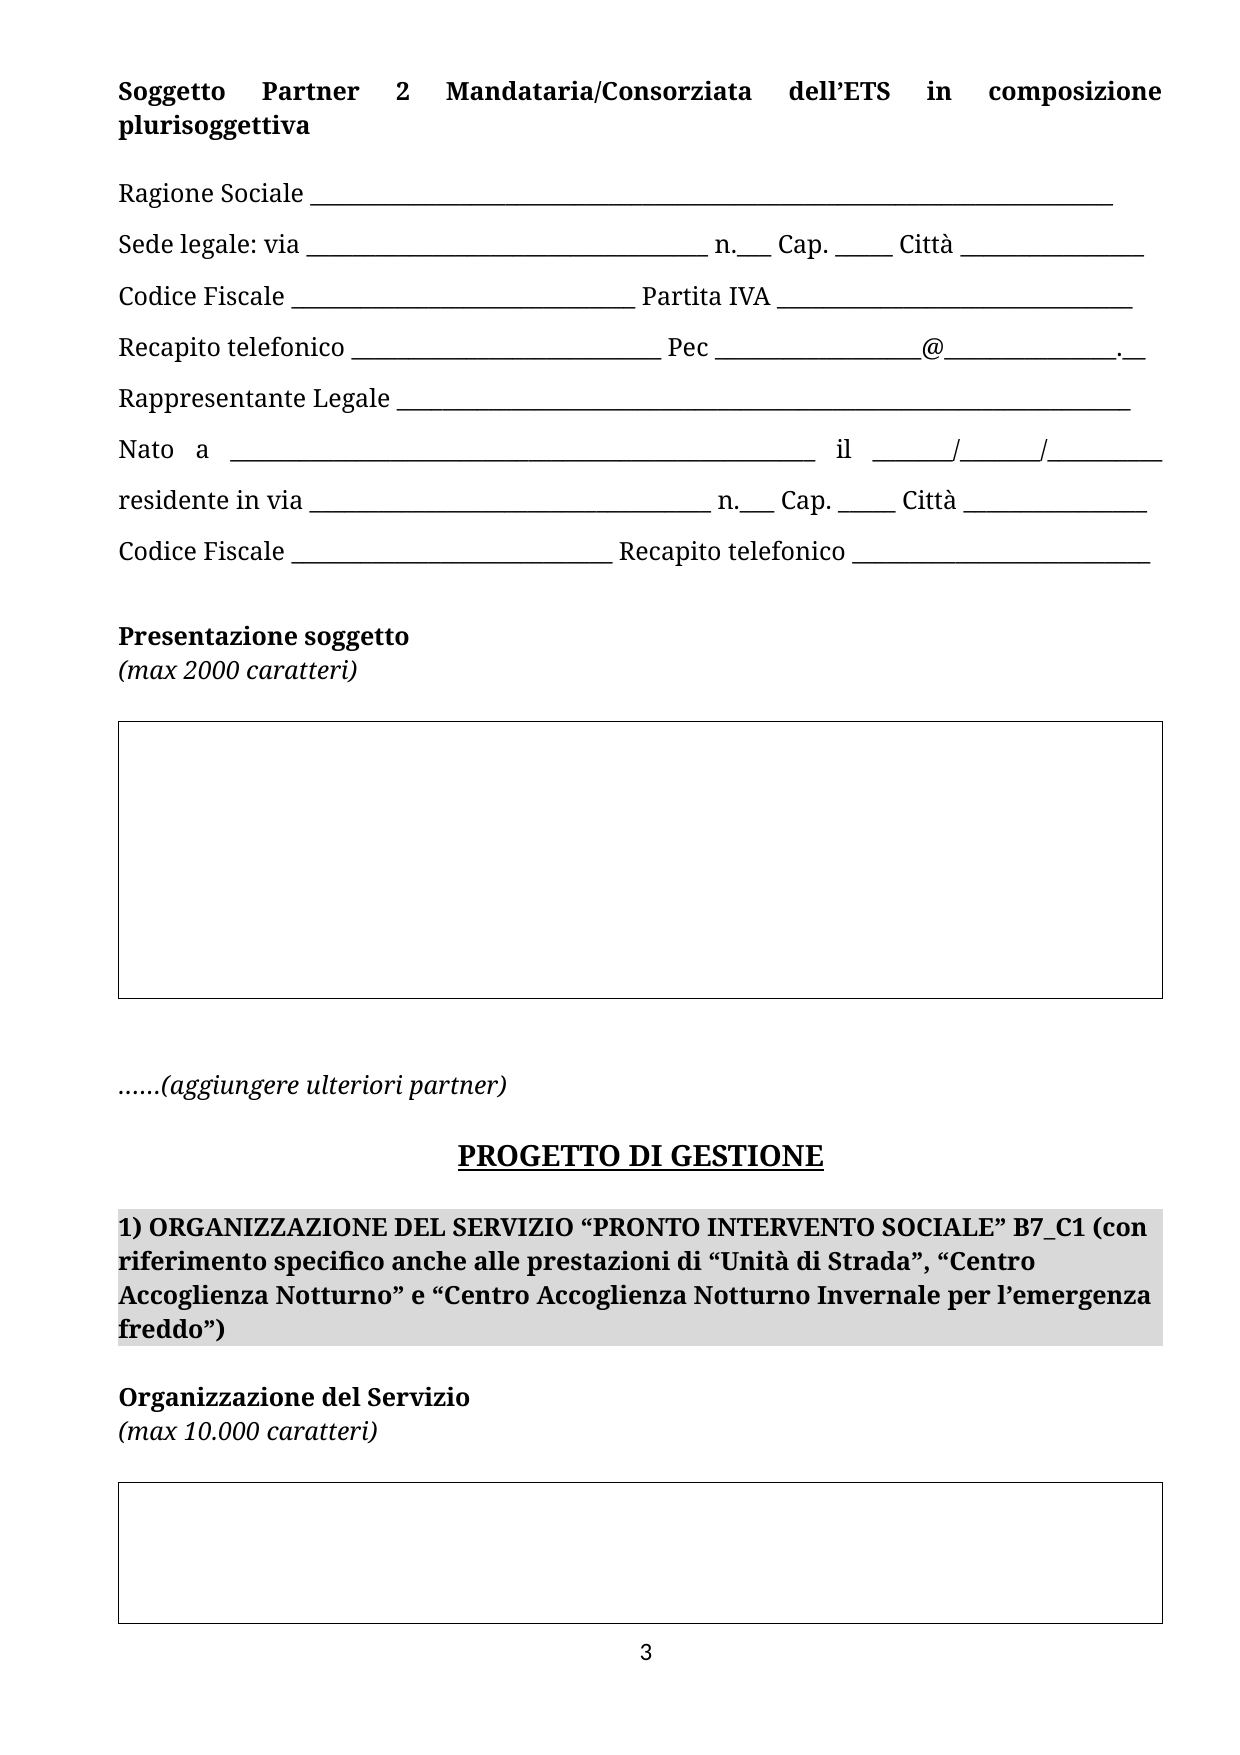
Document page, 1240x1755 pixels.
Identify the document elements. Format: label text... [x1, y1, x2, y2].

text Sede legale: via ___________________________________ n.___ Cap. _____ Città ________________ [118, 227, 1163, 261]
text (max 2000 caratteri) [118, 652, 1163, 687]
text 1) ORGANIZZAZIONE DEL SERVIZIO “PRONTO INTERVENTO SOCIALE” B7_C1 (con riferimento specifico anche alle prestazioni di “Unità di Strada”, “Centro Accoglienza Notturno” e “Centro Accoglienza Notturno Invernale per l’emergenza freddo”) [118, 1209, 1163, 1346]
text Codice Fiscale ____________________________ Recapito telefonico __________________________ [118, 533, 1163, 567]
text PROGETTO DI GESTIONE [118, 1136, 1163, 1175]
text (max 10.000 caratteri) [118, 1414, 1163, 1448]
text ……(aggiungere ulteriori partner) [118, 1067, 1163, 1102]
text Presentazione soggetto [118, 618, 1163, 652]
text Nato a ___________________________________________________ il _______/_______/__________ residente in via ___________________________________ n.___ Cap. _____ Città ________________ [118, 431, 1163, 516]
text Rappresentante Legale ________________________________________________________________ [118, 380, 1163, 414]
text Organizzazione del Servizio [118, 1380, 1163, 1414]
text Codice Fiscale ______________________________ Partita IVA _______________________________ [118, 278, 1163, 312]
text Recapito telefonico ___________________________ Pec __________________@_______________.__ [118, 329, 1163, 363]
text Ragione Sociale ______________________________________________________________________ [118, 176, 1163, 210]
text Soggetto Partner 2 Mandataria/Consorziata dell’ETS in composizione plurisoggettiva [118, 74, 1163, 142]
